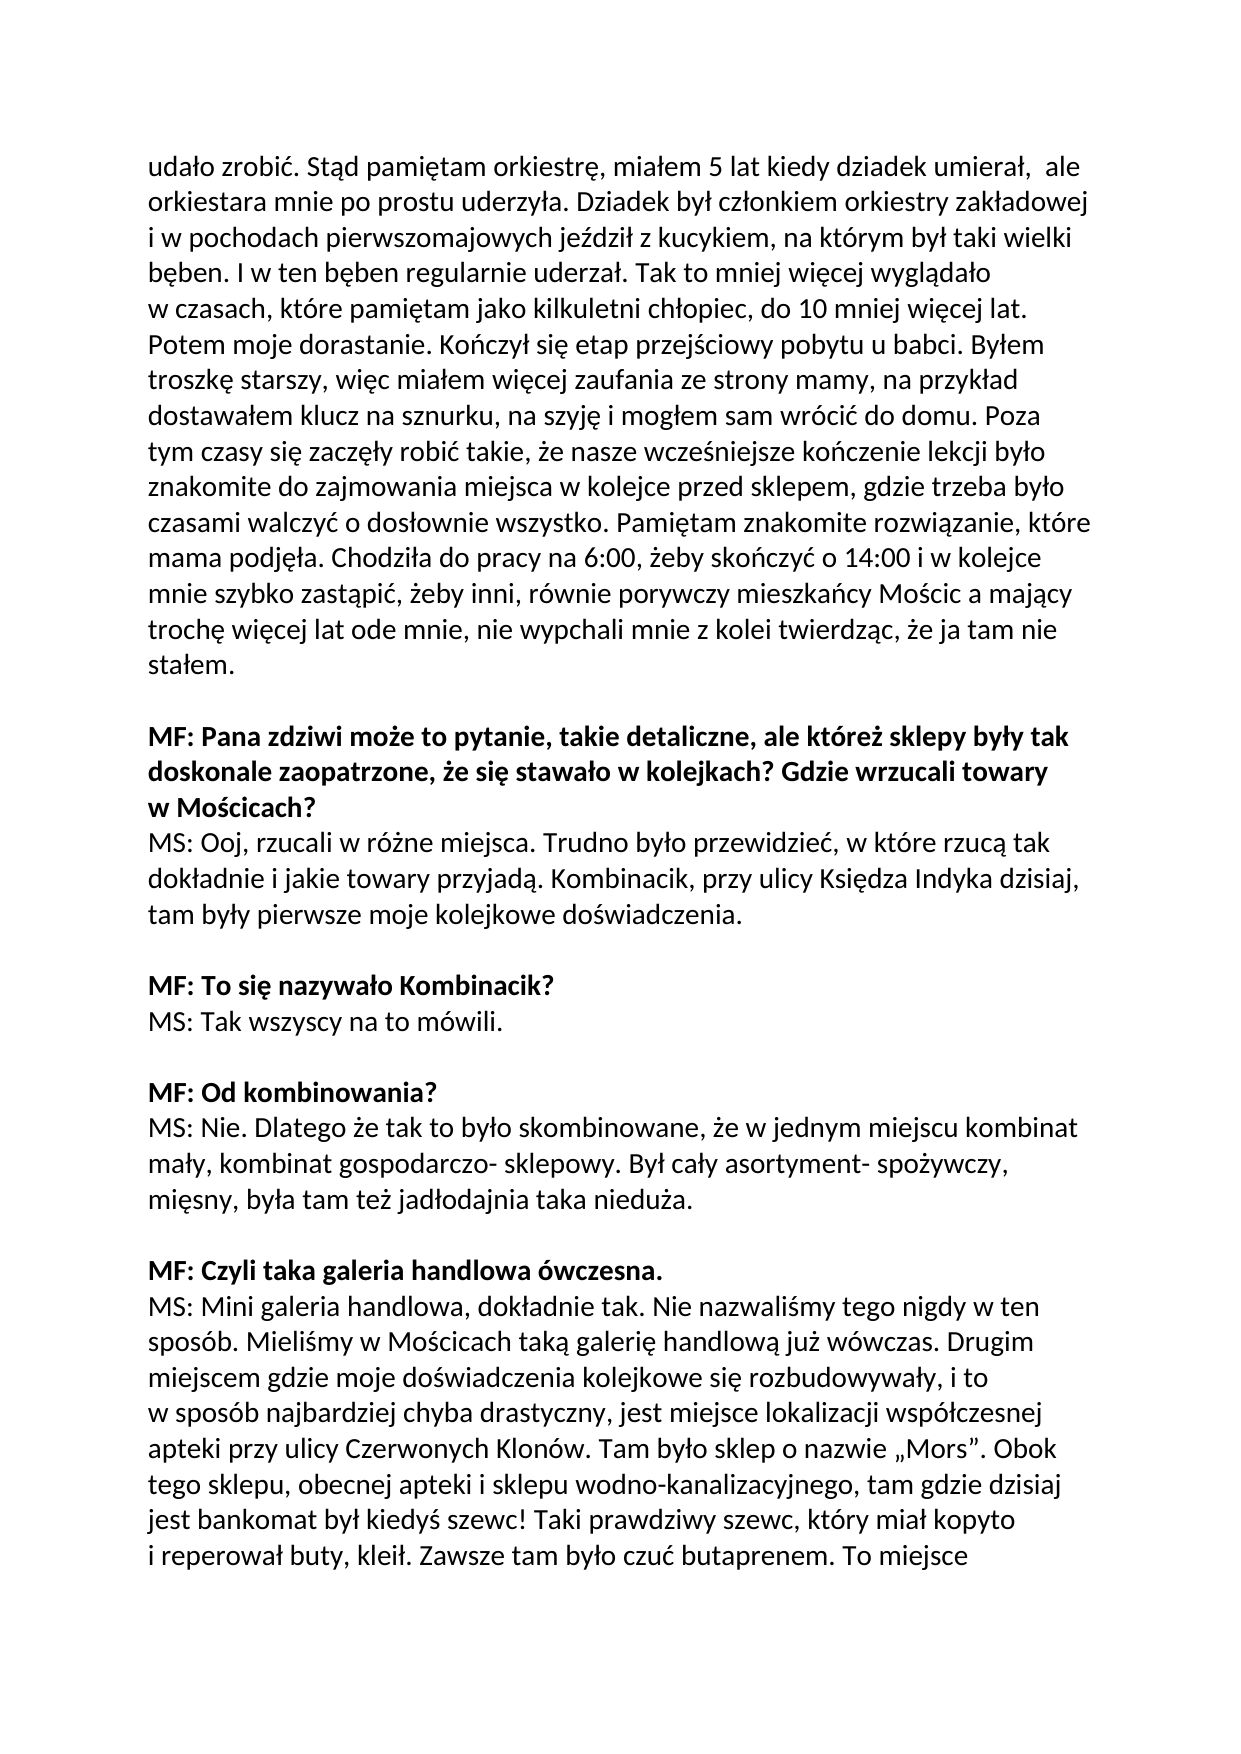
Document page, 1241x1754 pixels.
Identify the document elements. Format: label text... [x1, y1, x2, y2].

text MF: Pana zdziwi może to pytanie, takie detaliczne, ale któreż sklepy były tak doskonale zaopatrzone, że się stawało w kolejkach? Gdzie wrzucali towary w Mościcach? [148, 718, 1093, 824]
text MF: To się nazywało Kombinacik? [148, 967, 1093, 1003]
text MS: Ooj, rzucali w różne miejsca. Trudno było przewidzieć, w które rzucą tak dokładnie i jakie towary przyjadą. Kombinacik, przy ulicy Księdza Indyka dzisiaj, tam były pierwsze moje kolejkowe doświadczenia. [148, 824, 1093, 931]
text MS: Tak wszyscy na to mówili. [148, 1003, 1093, 1038]
text MF: Czyli taka galeria handlowa ówczesna. [148, 1252, 1093, 1288]
text udało zrobić. Stąd pamiętam orkiestrę, miałem 5 lat kiedy dziadek umierał, ale orkiestara mnie po prostu uderzyła. Dziadek był członkiem orkiestry zakładowej i w pochodach pierwszomajowych jeździł z kucykiem, na którym był taki wielki bęben. I w ten bęben regularnie uderzał. Tak to mniej więcej wyglądało w czasach, które pamiętam jako kilkuletni chłopiec, do 10 mniej więcej lat. Potem moje dorastanie. Kończył się etap przejściowy pobytu u babci. Byłem troszkę starszy, więc miałem więcej zaufania ze strony mamy, na przykład dostawałem klucz na sznurku, na szyję i mogłem sam wrócić do domu. Poza tym czasy się zaczęły robić takie, że nasze wcześniejsze kończenie lekcji było znakomite do zajmowania miejsca w kolejce przed sklepem, gdzie trzeba było czasami walczyć o dosłownie wszystko. Pamiętam znakomite rozwiązanie, które mama podjęła. Chodziła do pracy na 6:00, żeby skończyć o 14:00 i w kolejce mnie szybko zastąpić, żeby inni, równie porywczy mieszkańcy Mościc a mający trochę więcej lat ode mnie, nie wypchali mnie z kolei twierdząc, że ja tam nie stałem. [148, 148, 1093, 682]
text MF: Od kombinowania? [148, 1074, 1093, 1109]
text MS: Nie. Dlatego że tak to było skombinowane, że w jednym miejscu kombinat mały, kombinat gospodarczo- sklepowy. Był cały asortyment- spożywczy, mięsny, była tam też jadłodajnia taka nieduża. [148, 1109, 1093, 1216]
text MS: Mini galeria handlowa, dokładnie tak. Nie nazwaliśmy tego nigdy w ten sposób. Mieliśmy w Mościcach taką galerię handlową już wówczas. Drugim miejscem gdzie moje doświadczenia kolejkowe się rozbudowywały, i to w sposób najbardziej chyba drastyczny, jest miejsce lokalizacji współczesnej apteki przy ulicy Czerwonych Klonów. Tam było sklep o nazwie „Mors”. Obok tego sklepu, obecnej apteki i sklepu wodno-kanalizacyjnego, tam gdzie dzisiaj jest bankomat był kiedyś szewc! Taki prawdziwy szewc, który miał kopyto i reperował buty, kleił. Zawsze tam było czuć butaprenem. To miejsce [148, 1288, 1093, 1573]
